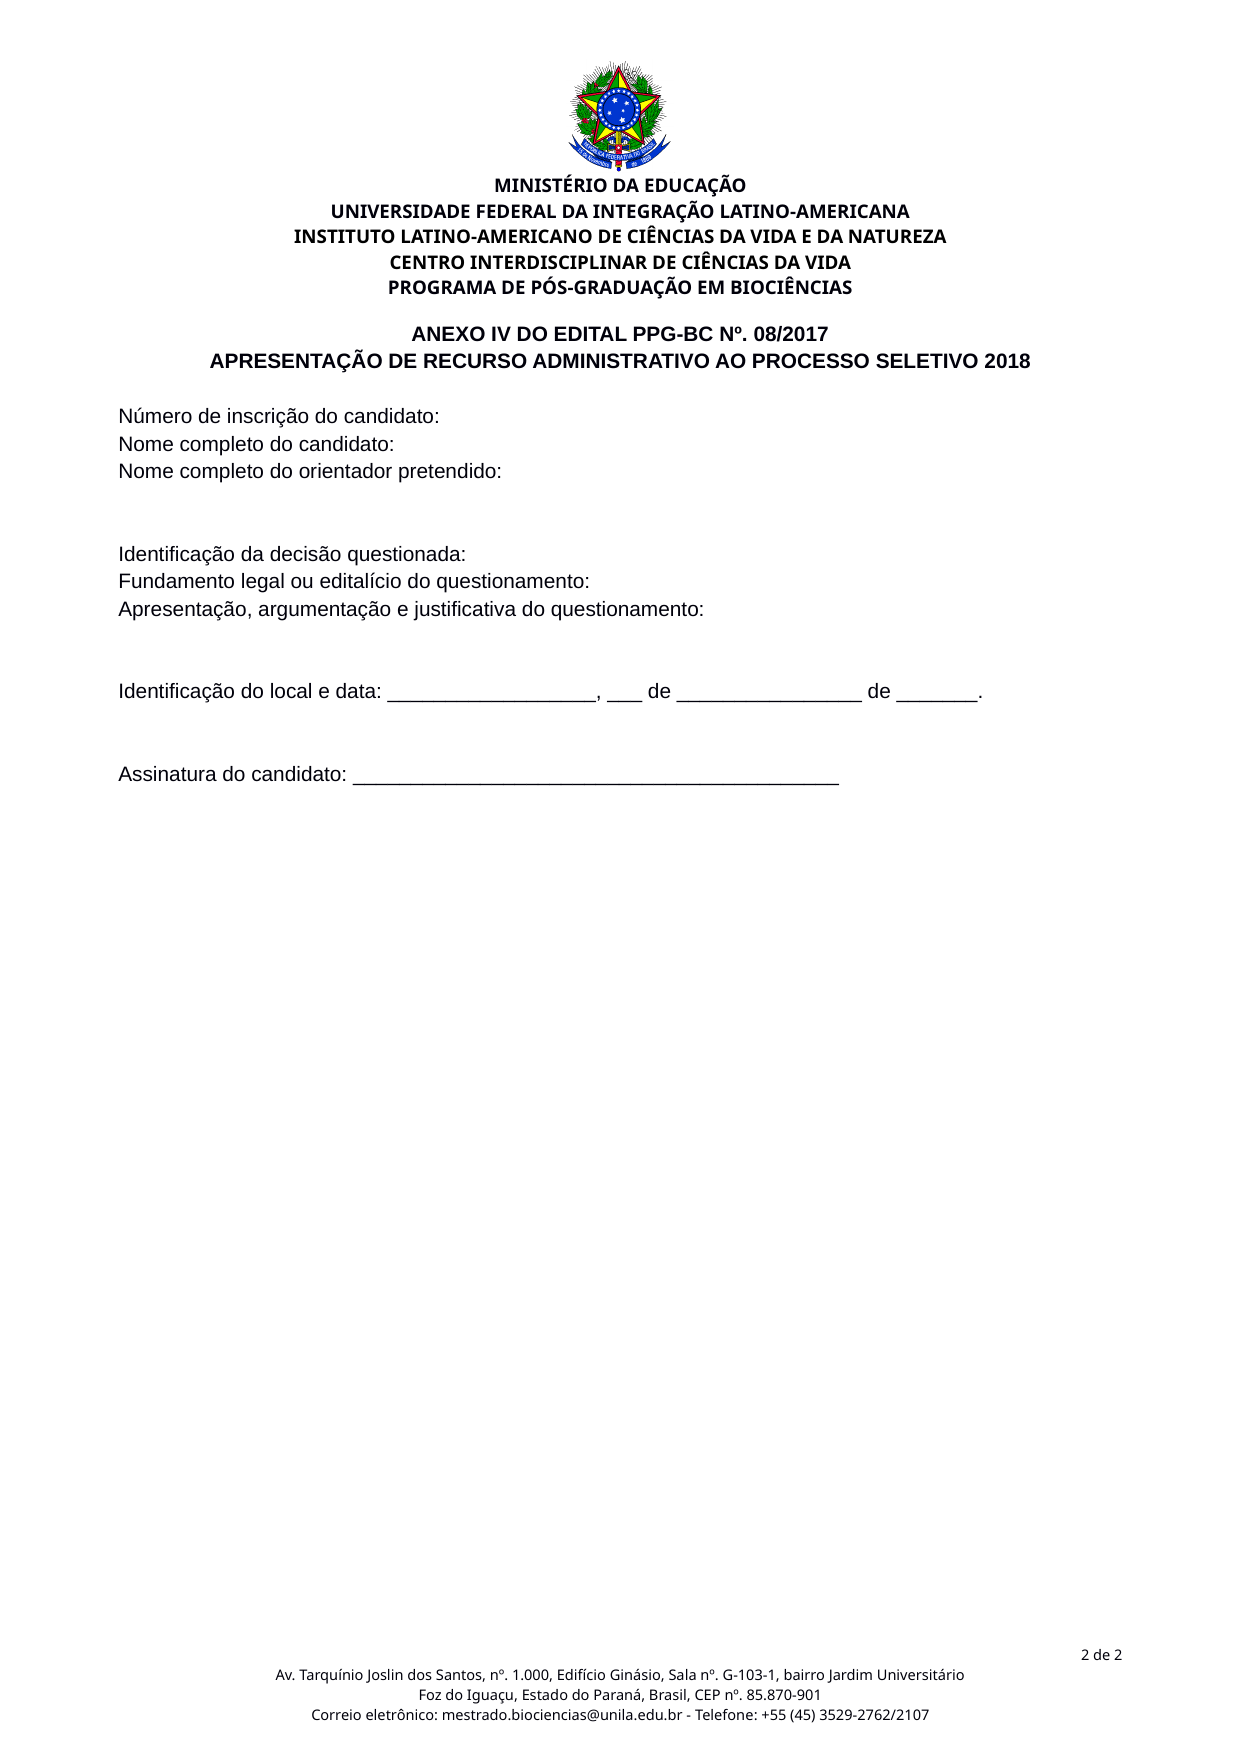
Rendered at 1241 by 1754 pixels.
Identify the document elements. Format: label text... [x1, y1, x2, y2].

text Identificação do local e data: __________________, ___ de ________________ de _______. [118, 679, 1122, 703]
picture [565, 59, 675, 173]
text Apresentação, argumentação e justificativa do questionamento: [118, 597, 1122, 621]
text ANEXO IV DO EDITAL PPG-BC Nº. 08/2017 [118, 322, 1122, 346]
text Identificação da decisão questionada: [118, 542, 1122, 566]
text Nome completo do candidato: [118, 432, 1122, 456]
text Número de inscrição do candidato: [118, 404, 1122, 428]
text Fundamento legal ou editalício do questionamento: [118, 569, 1122, 593]
text APRESENTAÇÃO DE RECURSO ADMINISTRATIVO AO PROCESSO SELETIVO 2018 [118, 349, 1122, 373]
text Assinatura do candidato: __________________________________________ [118, 762, 1122, 786]
text Nome completo do orientador pretendido: [118, 459, 1122, 483]
